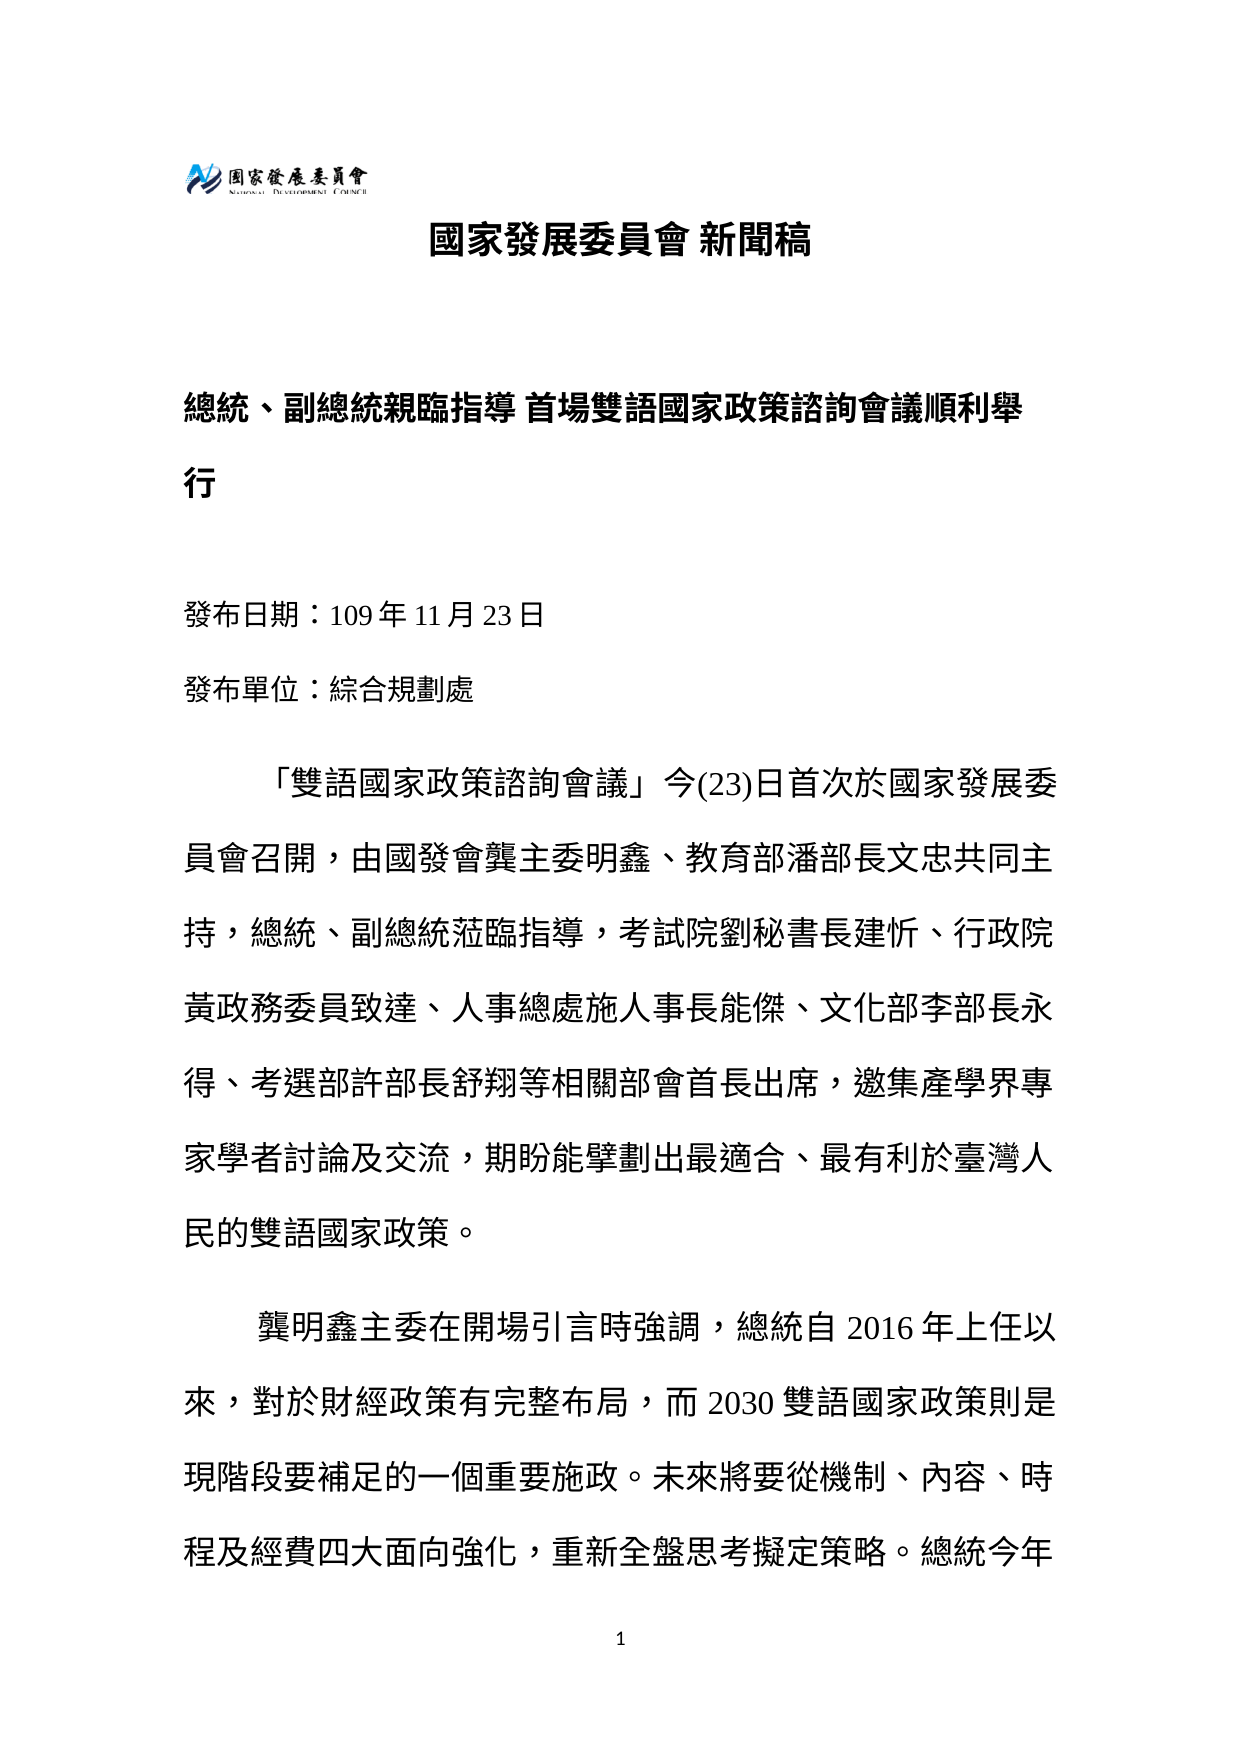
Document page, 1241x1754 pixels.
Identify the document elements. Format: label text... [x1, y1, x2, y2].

text 龔明鑫主委在開場引言時強調，總統自2016年上任以來，對於財經政策有完整布局，而2030雙語國家政策則是現階段要補足的一個重要施政。未來將要從機制、內容、時程及經費四大面向強化，重新全盤思考擬定策略。總統今年 520 就職演說中，也特別提出要提升國人的英語力及數位力；雙語國家政策重點是要培養臺灣走向世界的英語人才，提升我國人才及產業之競爭力。 [183, 1281, 1057, 1581]
text 發布日期：109年11月23日 [183, 569, 1057, 644]
text 「雙語國家政策諮詢會議」今(23)日首次於國家發展委員會召開，由國發會龔主委明鑫、教育部潘部長文忠共同主持，總統、副總統蒞臨指導，考試院劉秘書長建忻、行政院黃政務委員致達、人事總處施人事長能傑、文化部李部長永得、考選部許部長舒翔等相關部會首長出席，邀集產學界專家學者討論及交流，期盼能擘劃出最適合、最有利於臺灣人民的雙語國家政策。 [183, 738, 1057, 1263]
picture [183, 162, 370, 194]
text 總統、副總統親臨指導 首場雙語國家政策諮詢會議順利舉行 [183, 363, 1057, 513]
text 國家發展委員會 新聞稿 [183, 194, 1057, 269]
text 發布單位：綜合規劃處 [183, 644, 1057, 719]
